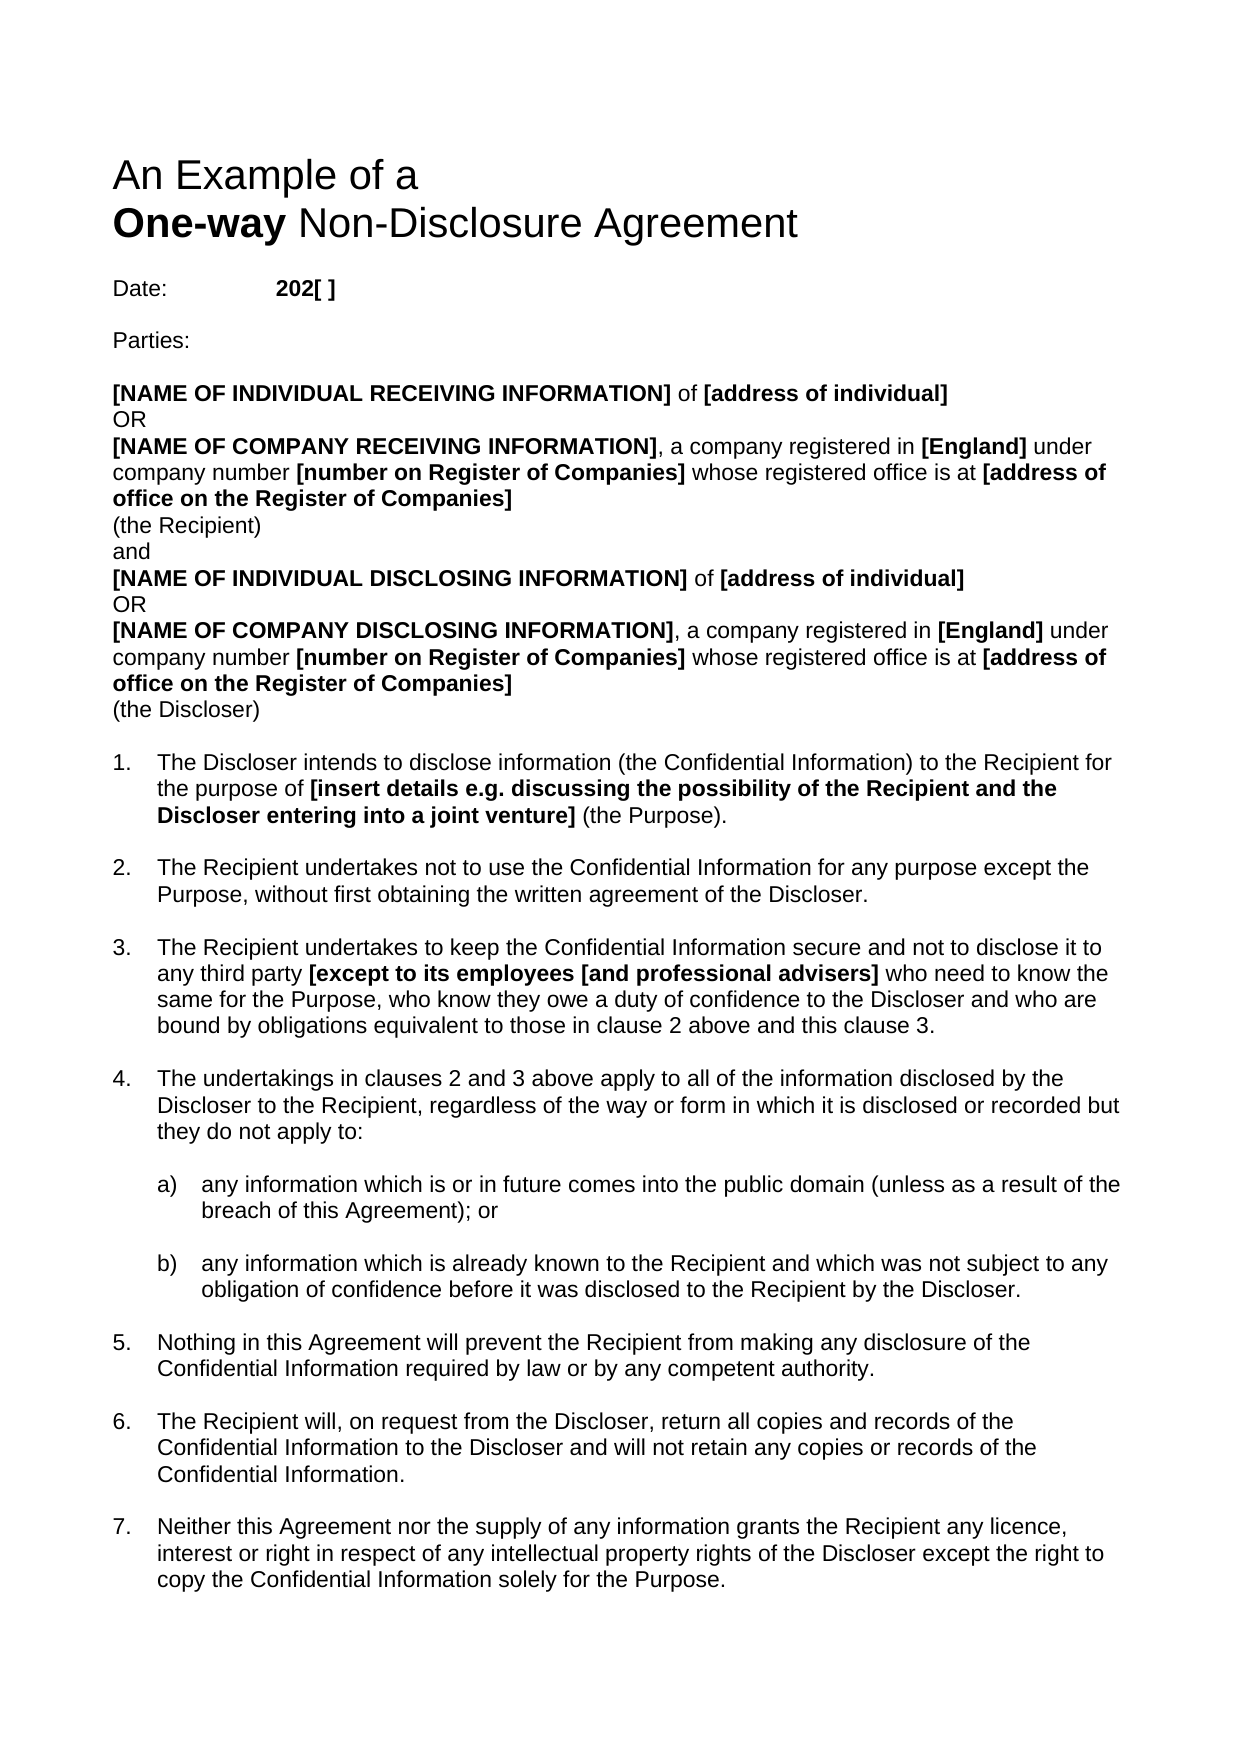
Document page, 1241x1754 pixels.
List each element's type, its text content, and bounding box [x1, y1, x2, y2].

text [NAME OF INDIVIDUAL DISCLOSING INFORMATION] of [address of individual] [112, 564, 1128, 591]
text 5. Nothing in this Agreement will prevent the Recipient from making any disclosure of the Confidential Information required by law or by any competent authority. [112, 1329, 1128, 1381]
text Date: 202[ ] [112, 274, 1128, 301]
text 4. The undertakings in clauses 2 and 3 above apply to all of the information disclosed by the Discloser to the Recipient, regardless of the way or form in which it is disclosed or recorded but they do not apply to: [112, 1065, 1128, 1144]
text OR [112, 406, 1128, 433]
text An Example of a One-way Non-Disclosure Agreement [112, 150, 1128, 246]
text a) any information which is or in future comes into the public domain (unless as a result of the breach of this Agreement); or [157, 1171, 1128, 1223]
text b) any information which is already known to the Recipient and which was not subject to any obligation of confidence before it was disclosed to the Recipient by the Discloser. [157, 1250, 1128, 1302]
text 3. The Recipient undertakes to keep the Confidential Information secure and not to disclose it to any third party [except to its employees [and professional advisers] who need to know the same for the Purpose, who know they owe a duty of confidence to the Discloser and who are bound by obligations equivalent to those in clause 2 above and this clause 3. [112, 933, 1128, 1039]
text 6. The Recipient will, on request from the Discloser, return all copies and records of the Confidential Information to the Discloser and will not retain any copies or records of the Confidential Information. [112, 1408, 1128, 1487]
text OR [112, 591, 1128, 617]
text 1. The Discloser intends to disclose information (the Confidential Information) to the Recipient for the purpose of [insert details e.g. discussing the possibility of the Recipient and the Discloser entering into a joint venture] (the Purpose). [112, 749, 1128, 828]
text and [112, 538, 1128, 564]
text 2. The Recipient undertakes not to use the Confidential Information for any purpose except the Purpose, without first obtaining the written agreement of the Discloser. [112, 854, 1128, 907]
text Parties: [112, 327, 1128, 354]
text [NAME OF COMPANY DISCLOSING INFORMATION], a company registered in [England] under company number [number on Register of Companies] whose registered office is at [address of office on the Register of Companies] (the Discloser) [112, 617, 1128, 723]
text [NAME OF INDIVIDUAL RECEIVING INFORMATION] of [address of individual] [112, 380, 1128, 406]
text 7. Neither this Agreement nor the supply of any information grants the Recipient any licence, interest or right in respect of any intellectual property rights of the Discloser except the right to copy the Confidential Information solely for the Purpose. [112, 1513, 1128, 1592]
text [NAME OF COMPANY RECEIVING INFORMATION], a company registered in [England] under company number [number on Register of Companies] whose registered office is at [address of office on the Register of Companies] (the Recipient) [112, 433, 1128, 538]
